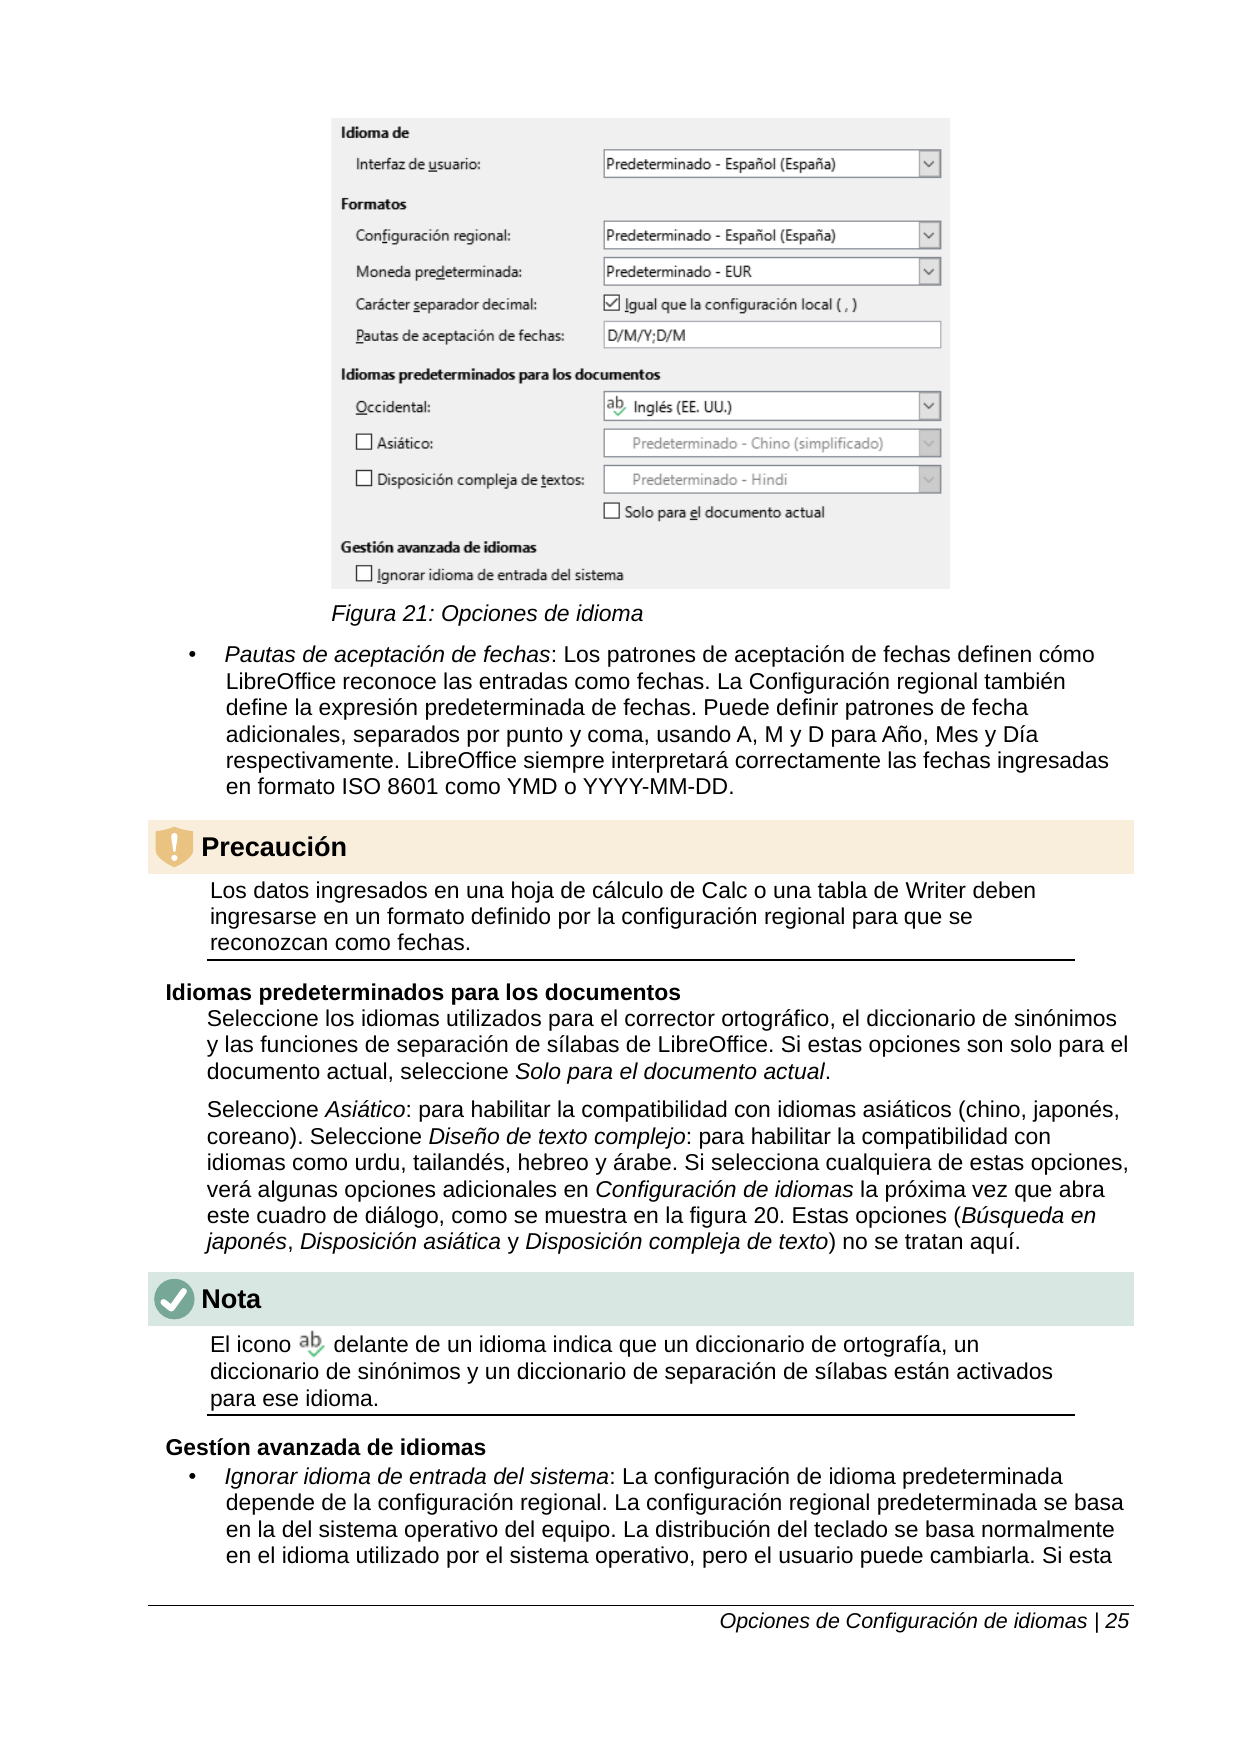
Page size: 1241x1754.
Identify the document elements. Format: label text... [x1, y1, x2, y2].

picture [297, 1328, 328, 1359]
text El icono delante de un idioma indica que un diccionario de ortografía, un diccionario de sinónimos y un diccionario de separación de sílabas están activados para ese idioma. [207, 1326, 1075, 1414]
list Ignorar idioma de entrada del sistema: La configuración de idioma predeterminada depende de la configuración regional. La configuración regional predeterminada se basa en la del sistema operativo del equipo. La distribución del teclado se basa normalmente en el idioma utilizado por el sistema operativo, pero el usuario puede cambiarla. Si esta [185, 1460, 1134, 1571]
text Idiomas predeterminados para los documentos [165, 978, 1134, 1005]
subtitle Nota [148, 1272, 1134, 1326]
subtitle Precaución [148, 820, 1134, 874]
text Figura 21: Opciones de idioma [331, 600, 950, 627]
picture [331, 118, 951, 589]
list Pautas de aceptación de fechas: Los patrones de aceptación de fechas definen cómo LibreOffice reconoce las entradas como fechas. La Configuración regional también define la expresión predeterminada de fechas. Puede definir patrones de fecha adicionales, separados por punto y coma, usando A, M y D para Año, Mes y Día respectivamente. LibreOffice siempre interpretará correctamente las fechas ingresadas en formato ISO 8601 como YMD o YYYY-MM-DD. [185, 638, 1134, 802]
text Gestíon avanzada de idiomas [165, 1434, 1134, 1460]
text Los datos ingresados en una hoja de cálculo de Calc o una tabla de Writer deben ingresarse en un formato definido por la configuración regional para que se reconozcan como fechas. [207, 874, 1075, 959]
text Seleccione los idiomas utilizados para el corrector ortográfico, el diccionario de sinónimos y las funciones de separación de sílabas de LibreOffice. Si estas opciones son solo para el documento actual, seleccione Solo para el documento actual. [207, 1005, 1134, 1084]
text Seleccione Asiático: para habilitar la compatibilidad con idiomas asiáticos (chino, japonés, coreano). Seleccione Diseño de texto complejo: para habilitar la compatibilidad con idiomas como urdu, tailandés, hebreo y árabe. Si selecciona cualquiera de estas opciones, verá algunas opciones adicionales en Configuración de idiomas la próxima vez que abra este cuadro de diálogo, como se muestra en la figura 20. Estas opciones (Búsqueda en japonés, Disposición asiática y Disposición compleja de texto) no se tratan aquí. [207, 1096, 1134, 1254]
